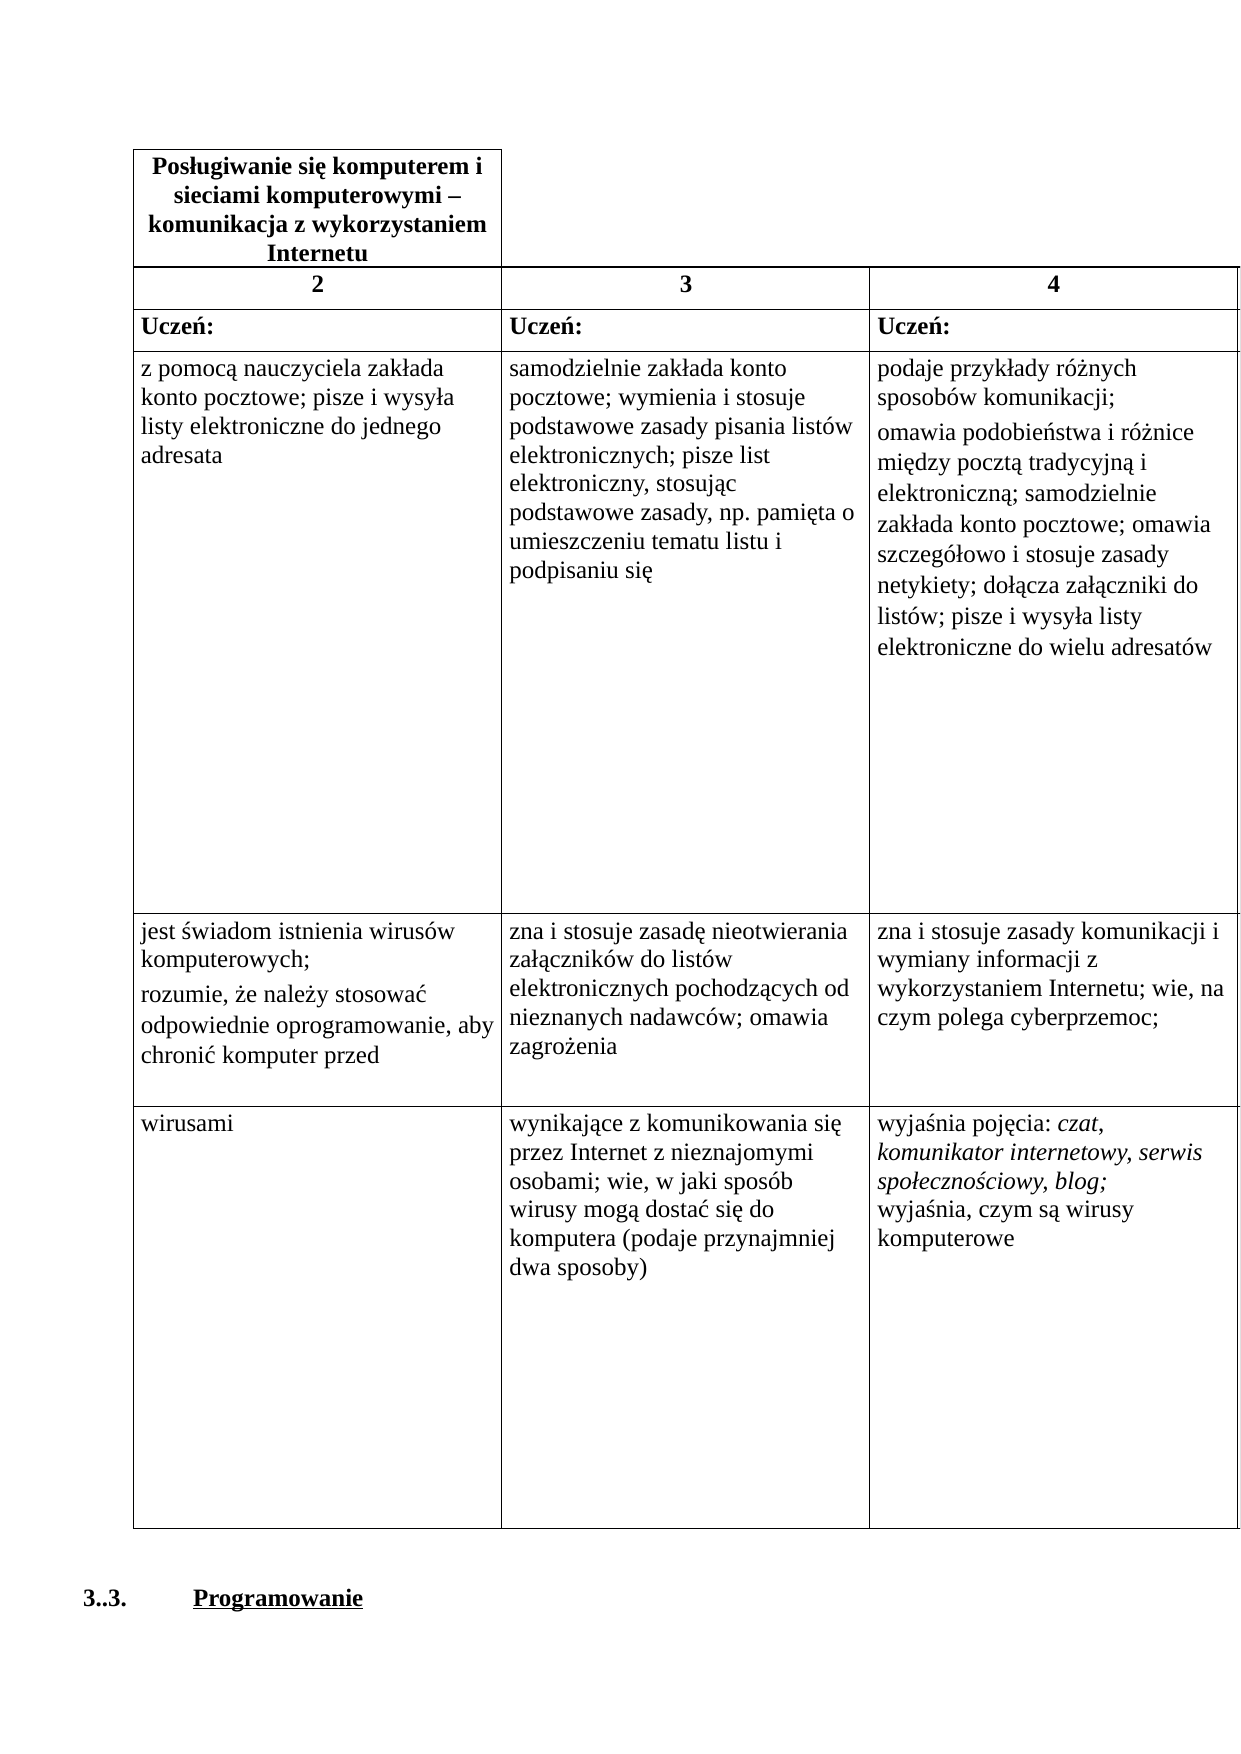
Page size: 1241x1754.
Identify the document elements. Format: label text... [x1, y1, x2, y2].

table_cell zna i stosuje zasady komunikacji i wymiany informacji z wykorzystaniem Internetu; wie, na czym polega cyberprzemoc; [870, 914, 1237, 1106]
table_cell jest świadom istnienia wirusów komputerowych; rozumie, że należy stosować odpowiednie oprogramowanie, aby chronić komputer przed [134, 914, 501, 1106]
table_cell zna i stosuje zasadę nieotwierania załączników do listów elektronicznych pochodzących od nieznanych nadawców; omawia zagrożenia [502, 914, 869, 1106]
table_cell wirusami [134, 1107, 501, 1528]
table_cell Uczeń: [870, 310, 1237, 351]
table_cell 4 [870, 268, 1237, 309]
list Programowanie [83, 1583, 1122, 1612]
table_cell z pomocą nauczyciela zakłada konto pocztowe; pisze i wysyła listy elektroniczne do jednego adresata [134, 352, 501, 913]
table_header [870, 149, 1238, 266]
table_header Posługiwanie się komputerem i sieciami komputerowymi – komunikacja z wykorzystaniem Internetu [134, 150, 501, 266]
table_header [502, 149, 870, 266]
table_cell wyjaśnia pojęcia: czat, komunikator internetowy, serwis społecznościowy, blog; wyjaśnia, czym są wirusy komputerowe [870, 1107, 1237, 1528]
table_cell samodzielnie zakłada konto pocztowe; wymienia i stosuje podstawowe zasady pisania listów elektronicznych; pisze list elektroniczny, stosując podstawowe zasady, np. pamięta o umieszczeniu tematu listu i podpisaniu się [502, 352, 869, 913]
table_cell 3 [502, 268, 869, 309]
table_cell Uczeń: [134, 310, 501, 351]
table_cell podaje przykłady różnych sposobów komunikacji; omawia podobieństwa i różnice między pocztą tradycyjną i elektroniczną; samodzielnie zakłada konto pocztowe; omawia szczegółowo i stosuje zasady netykiety; dołącza załączniki do listów; pisze i wysyła listy elektroniczne do wielu adresatów [870, 352, 1237, 913]
table_cell wynikające z komunikowania się przez Internet z nieznajomymi osobami; wie, w jaki sposób wirusy mogą dostać się do komputera (podaje przynajmniej dwa sposoby) [502, 1107, 869, 1528]
table_cell Uczeń: [502, 310, 869, 351]
table_cell 2 [134, 268, 501, 309]
